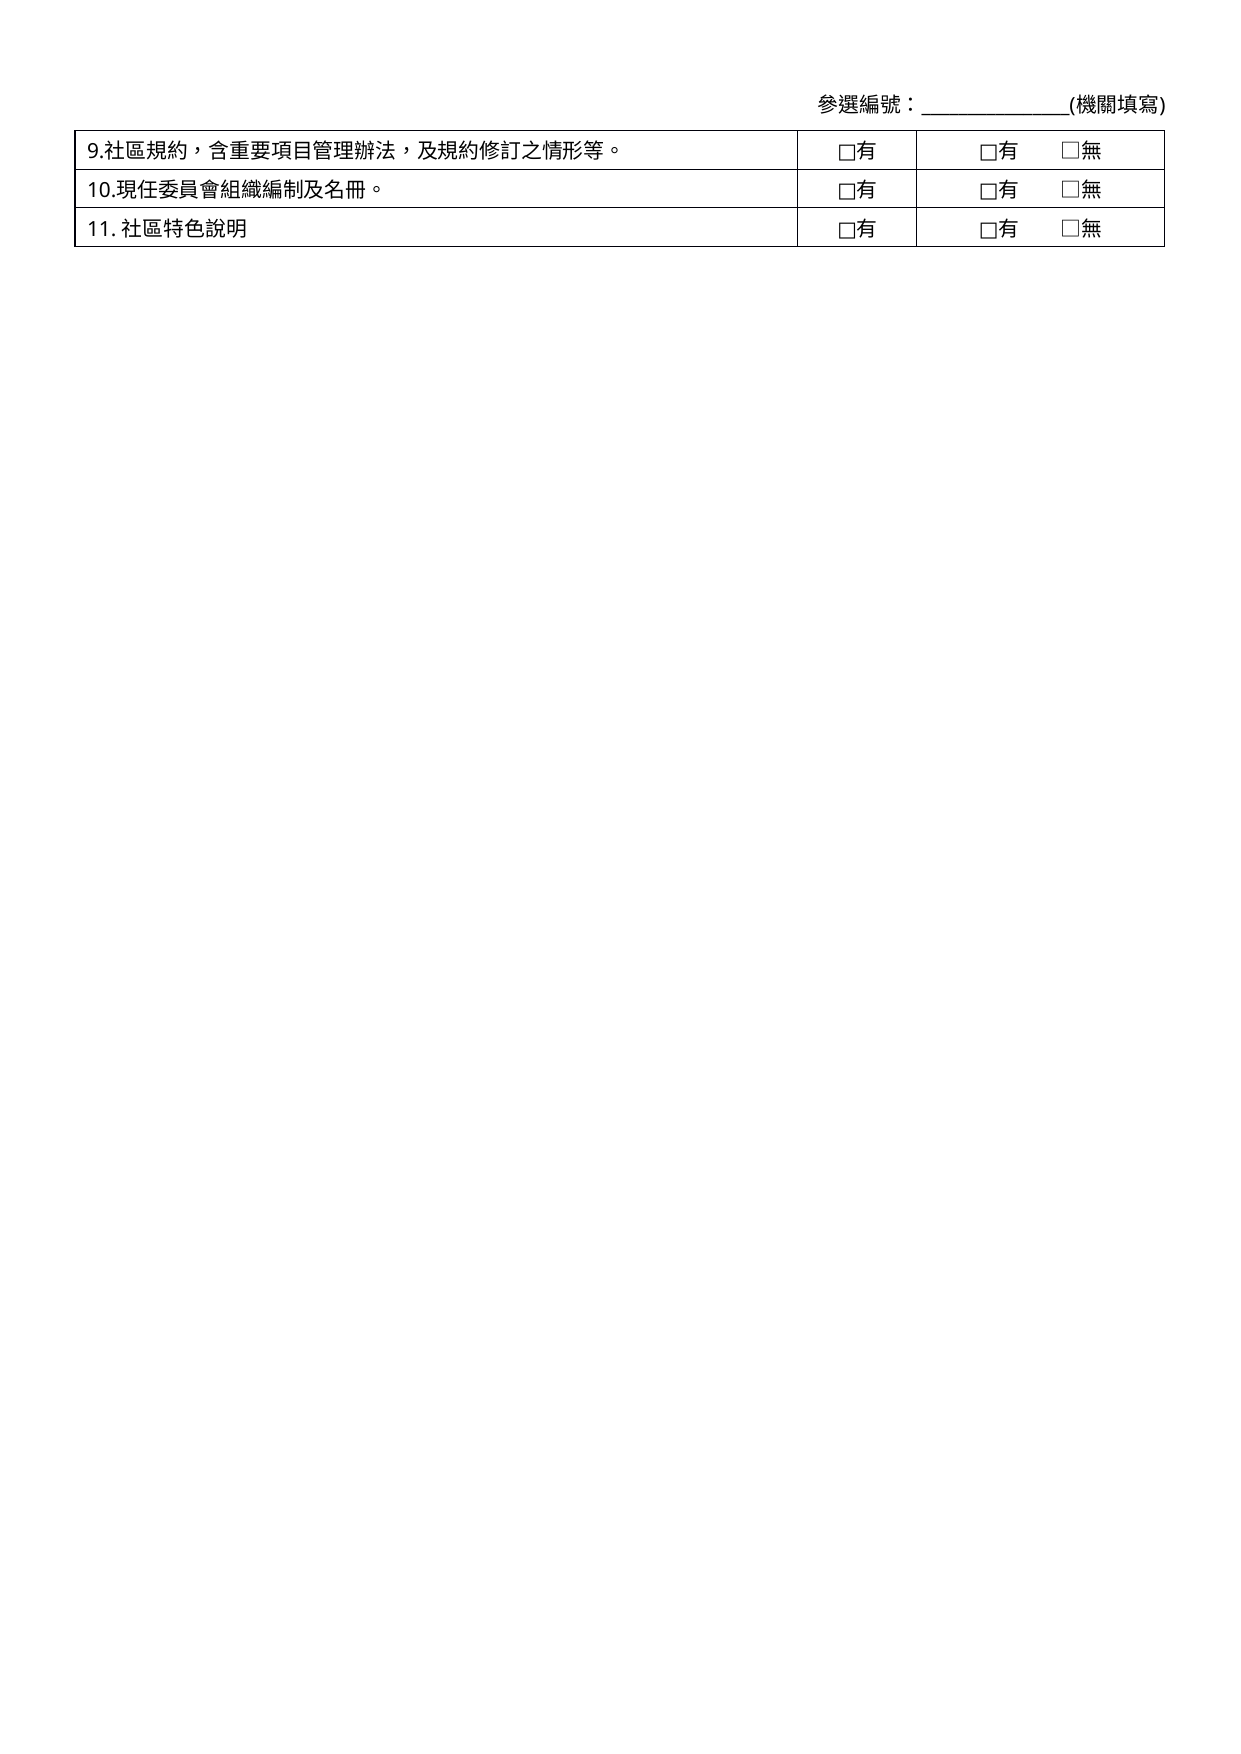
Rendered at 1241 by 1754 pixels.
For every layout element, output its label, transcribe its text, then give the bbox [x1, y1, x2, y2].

table_cell 11. 社區特色說明 [76, 208, 797, 246]
table_cell 10.現任委員會組織編制及名冊。 [76, 170, 797, 207]
table_cell □有 [798, 208, 916, 246]
table_cell 9.社區規約，含重要項目管理辦法，及規約修訂之情形等。 [76, 131, 797, 169]
table_cell □有 □無 [917, 170, 1164, 207]
table_cell □有 □無 [917, 208, 1164, 246]
table_cell □有 [798, 131, 916, 169]
table_cell □有 □無 [917, 131, 1164, 169]
table_cell □有 [798, 170, 916, 207]
